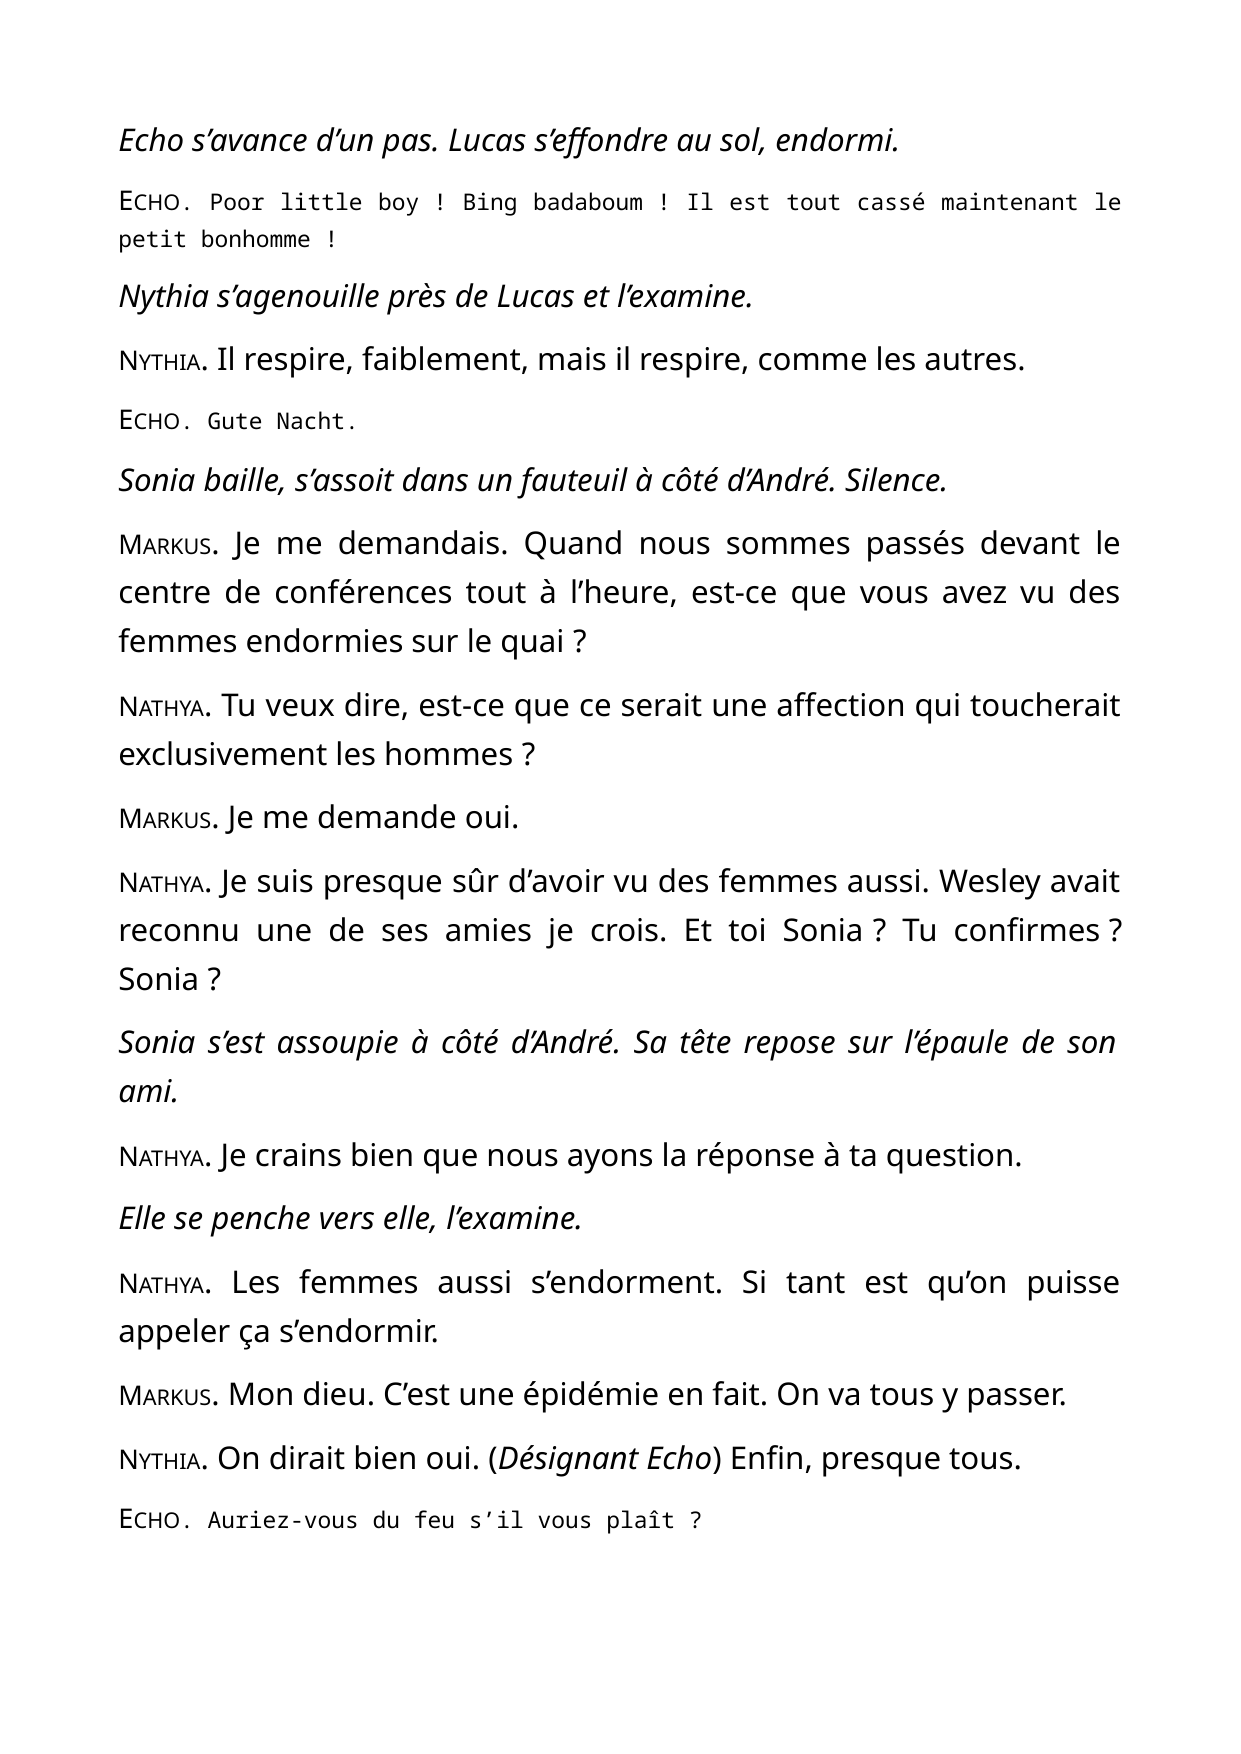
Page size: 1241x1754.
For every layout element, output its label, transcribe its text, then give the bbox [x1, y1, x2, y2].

text Echo. Auriez-vous du feu s’il vous plaît ? [118, 1499, 1122, 1536]
text Nathya. Les femmes aussi s’endorment. Si tant est qu’on puisse appeler ça s’endormir. [118, 1260, 1122, 1351]
text Sonia baille, s’assoit dans un fauteuil à côté d’André. Silence. [118, 458, 1122, 500]
text Echo. Poor little boy ! Bing badaboum ! Il est tout cassé maintenant le petit bonhomme ! [118, 182, 1122, 254]
text Nathya. Je crains bien que nous ayons la réponse à ta question. [118, 1133, 1122, 1175]
text Elle se penche vers elle, l’examine. [118, 1196, 1122, 1239]
text Nythia. On dirait bien oui. (Désignant Echo) Enfin, presque tous. [118, 1436, 1122, 1478]
text Nathya. Tu veux dire, est-ce que ce serait une affection qui toucherait exclusivement les hommes ? [118, 683, 1122, 774]
text Markus. Mon dieu. C’est une épidémie en fait. On va tous y passer. [118, 1372, 1122, 1415]
text Echo s’avance d’un pas. Lucas s’effondre au sol, endormi. [118, 118, 1122, 161]
text Echo. Gute Nacht. [118, 401, 1122, 438]
text Markus. Je me demande oui. [118, 795, 1122, 838]
text Markus. Je me demandais. Quand nous sommes passés devant le centre de conférences tout à l’heure, est-ce que vous avez vu des femmes endormies sur le quai ? [118, 521, 1122, 662]
text Nythia s’agenouille près de Lucas et l’examine. [118, 274, 1122, 316]
text Sonia s’est assoupie à côté d’André. Sa tête repose sur l’épaule de son ami. [118, 1020, 1122, 1112]
text Nythia. Il respire, faiblement, mais il respire, comme les autres. [118, 337, 1122, 380]
text Nathya. Je suis presque sûr d’avoir vu des femmes aussi. Wesley avait reconnu une de ses amies je crois. Et toi Sonia ? Tu confirmes ? Sonia ? [118, 859, 1122, 999]
